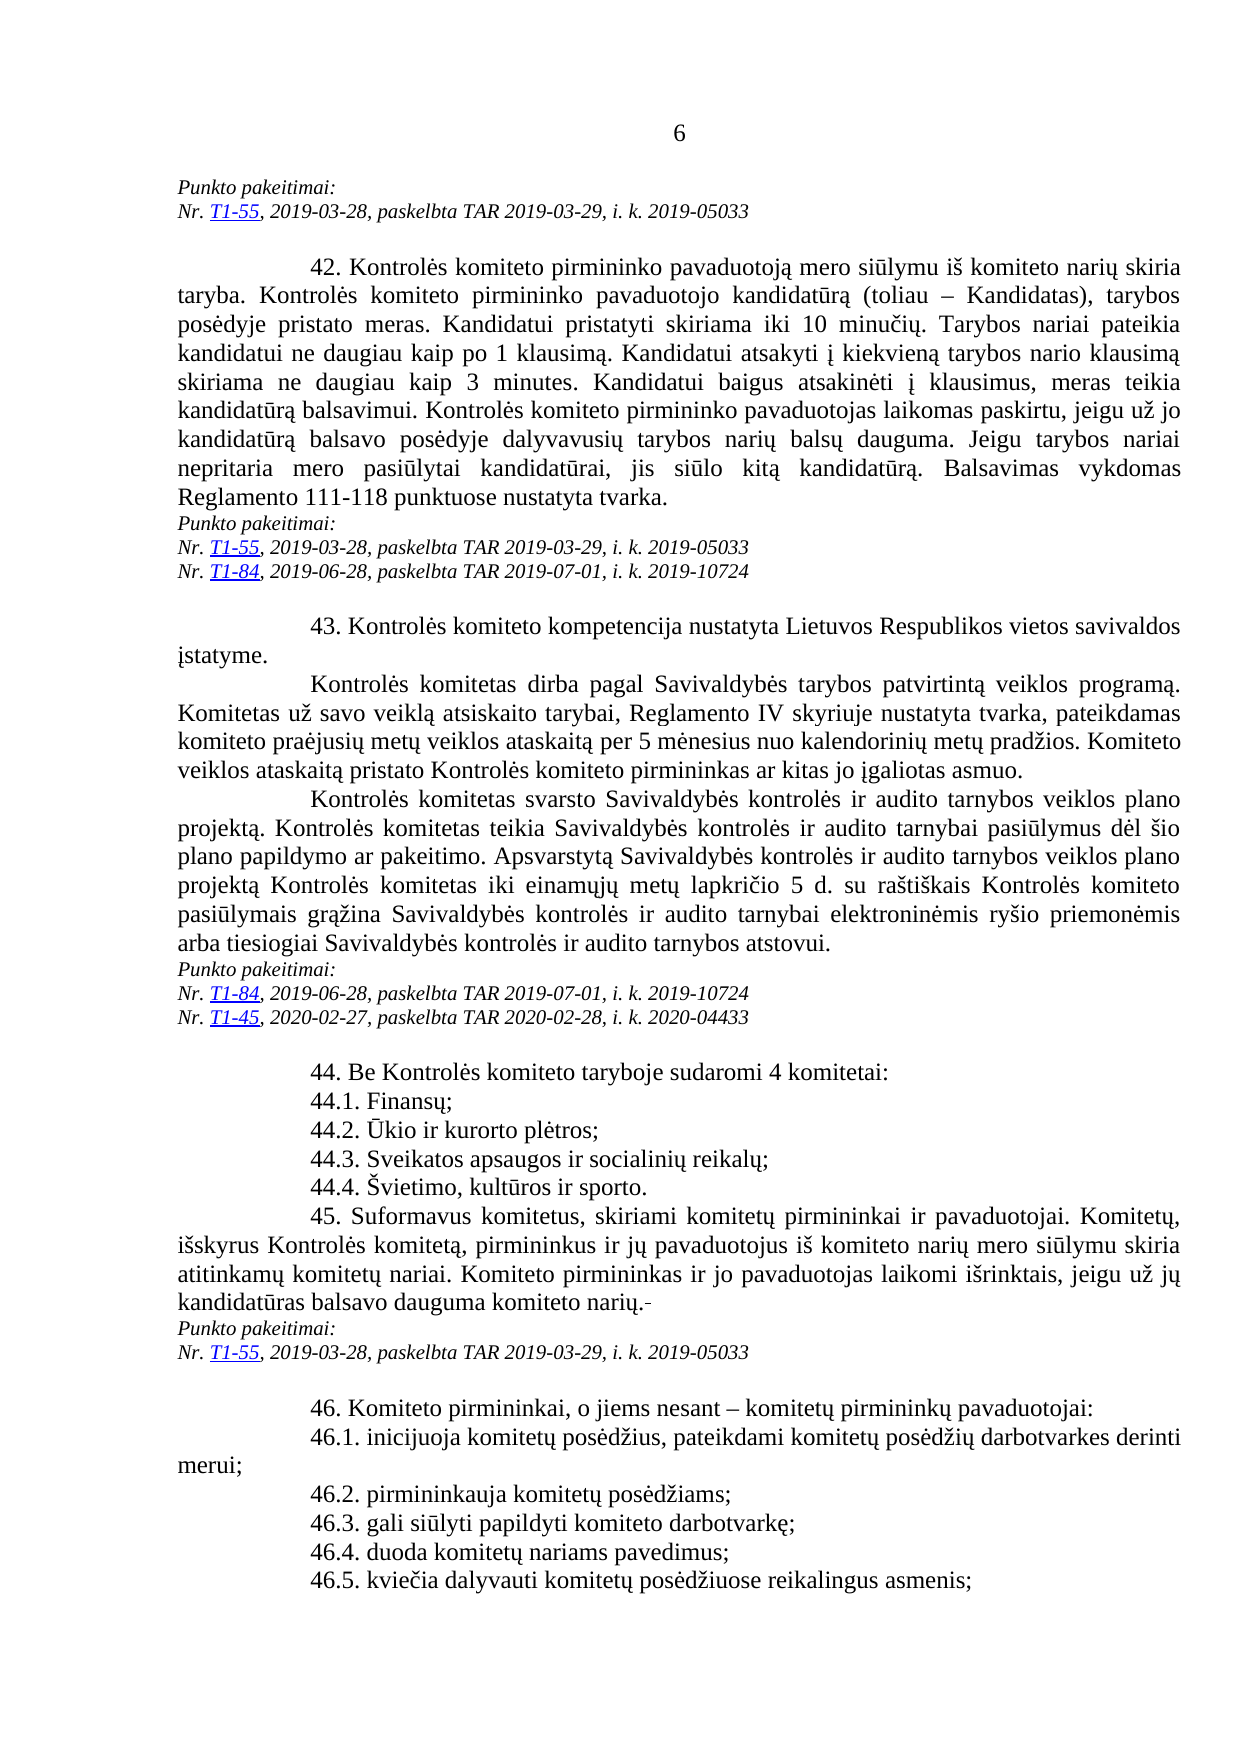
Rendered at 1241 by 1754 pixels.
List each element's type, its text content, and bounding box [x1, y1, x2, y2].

text 44.1. Finansų; [177, 1086, 1181, 1115]
text Punkto pakeitimai: [177, 511, 1181, 534]
text 46.5. kviečia dalyvauti komitetų posėdžiuose reikalingus asmenis; [177, 1566, 1181, 1594]
text Nr. T1-55, 2019-03-28, paskelbta TAR 2019-03-29, i. k. 2019-05033 [177, 199, 1181, 223]
text Nr. T1-84, 2019-06-28, paskelbta TAR 2019-07-01, i. k. 2019-10724 [177, 981, 1181, 1004]
text Kontrolės komitetas svarsto Savivaldybės kontrolės ir audito tarnybos veiklos plano projektą. Kontrolės komitetas teikia Savivaldybės kontrolės ir audito tarnybai pasiūlymus dėl šio plano papildymo ar pakeitimo. Apsvarstytą Savivaldybės kontrolės ir audito tarnybos veiklos plano projektą Kontrolės komitetas iki einamųjų metų lapkričio 5 d. su raštiškais Kontrolės komiteto pasiūlymais grąžina Savivaldybės kontrolės ir audito tarnybai elektroninėmis ryšio priemonėmis arba tiesiogiai Savivaldybės kontrolės ir audito tarnybos atstovui. [177, 784, 1181, 956]
text 43. Kontrolės komiteto kompetencija nustatyta Lietuvos Respublikos vietos savivaldos įstatyme. [177, 611, 1181, 669]
text Nr. T1-45, 2020-02-27, paskelbta TAR 2020-02-28, i. k. 2020-04433 [177, 1004, 1181, 1029]
text Kontrolės komitetas dirba pagal Savivaldybės tarybos patvirtintą veiklos programą. Komitetas už savo veiklą atsiskaito tarybai, Reglamento IV skyriuje nustatyta tvarka, pateikdamas komiteto praėjusių metų veiklos ataskaitą per 5 mėnesius nuo kalendorinių metų pradžios. Komiteto veiklos ataskaitą pristato Kontrolės komiteto pirmininkas ar kitas jo įgaliotas asmuo. [177, 669, 1181, 784]
text Punkto pakeitimai: [177, 1316, 1181, 1340]
text 44. Be Kontrolės komiteto taryboje sudaromi 4 komitetai: [177, 1057, 1181, 1086]
text 42. Kontrolės komiteto pirmininko pavaduotoją mero siūlymu iš komiteto narių skiria taryba. Kontrolės komiteto pirmininko pavaduotojo kandidatūrą (toliau – Kandidatas), tarybos posėdyje pristato meras. Kandidatui pristatyti skiriama iki 10 minučių. Tarybos nariai pateikia kandidatui ne daugiau kaip po 1 klausimą. Kandidatui atsakyti į kiekvieną tarybos nario klausimą skiriama ne daugiau kaip 3 minutes. Kandidatui baigus atsakinėti į klausimus, meras teikia kandidatūrą balsavimui. Kontrolės komiteto pirmininko pavaduotojas laikomas paskirtu, jeigu už jo kandidatūrą balsavo posėdyje dalyvavusių tarybos narių balsų dauguma. Jeigu tarybos nariai nepritaria mero pasiūlytai kandidatūrai, jis siūlo kitą kandidatūrą. Balsavimas vykdomas Reglamento 111-118 punktuose nustatyta tvarka. [177, 252, 1181, 511]
text 44.3. Sveikatos apsaugos ir socialinių reikalų; [177, 1144, 1181, 1172]
text 45. Suformavus komitetus, skiriami komitetų pirmininkai ir pavaduotojai. Komitetų, išskyrus Kontrolės komitetą, pirmininkus ir jų pavaduotojus iš komiteto narių mero siūlymu skiria atitinkamų komitetų nariai. Komiteto pirmininkas ir jo pavaduotojas laikomi išrinktais, jeigu už jų kandidatūras balsavo dauguma komiteto narių. [177, 1201, 1181, 1316]
text 46.2. pirmininkauja komitetų posėdžiams; [177, 1479, 1181, 1508]
text 46.1. inicijuoja komitetų posėdžius, pateikdami komitetų posėdžių darbotvarkes derinti merui; [177, 1422, 1181, 1479]
text 44.4. Švietimo, kultūros ir sporto. [177, 1172, 1181, 1201]
text Nr. T1-55, 2019-03-28, paskelbta TAR 2019-03-29, i. k. 2019-05033 [177, 1340, 1181, 1364]
text Nr. T1-55, 2019-03-28, paskelbta TAR 2019-03-29, i. k. 2019-05033 [177, 534, 1181, 559]
text 46.4. duoda komitetų nariams pavedimus; [177, 1537, 1181, 1566]
text Nr. T1-84, 2019-06-28, paskelbta TAR 2019-07-01, i. k. 2019-10724 [177, 559, 1181, 583]
text Punkto pakeitimai: [177, 175, 1181, 199]
text 46. Komiteto pirmininkai, o jiems nesant – komitetų pirmininkų pavaduotojai: [177, 1393, 1181, 1422]
text Punkto pakeitimai: [177, 956, 1181, 981]
text 44.2. Ūkio ir kurorto plėtros; [177, 1115, 1181, 1144]
text 46.3. gali siūlyti papildyti komiteto darbotvarkę; [177, 1508, 1181, 1537]
